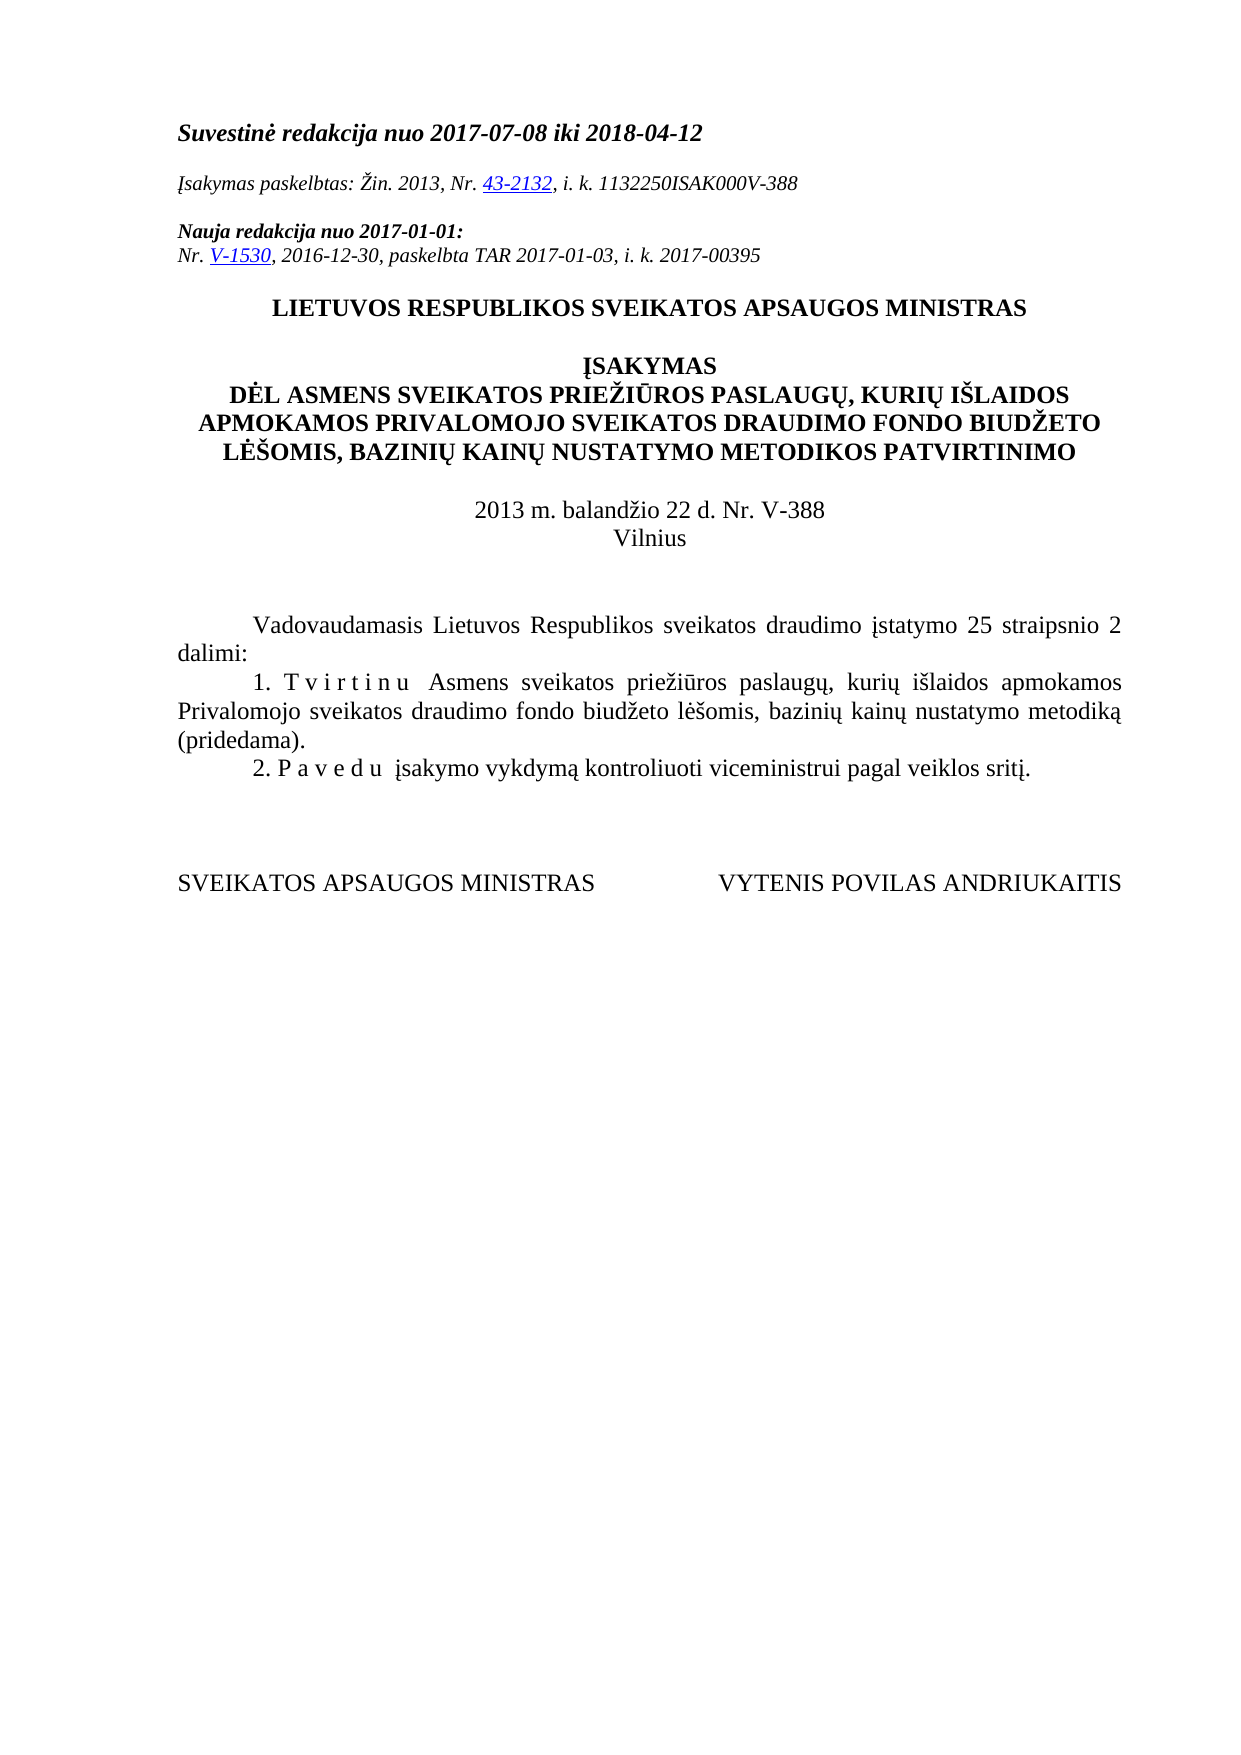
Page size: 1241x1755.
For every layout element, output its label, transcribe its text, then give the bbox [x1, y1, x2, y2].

text DĖL ASMENS SVEIKATOS PRIEŽIŪROS PASLAUGŲ, KURIŲ IŠLAIDOS APMOKAMOS PRIVALOMOJO SVEIKATOS DRAUDIMO FONDO BIUDŽETO LĖŠOMIS, BAZINIŲ KAINŲ NUSTATYMO METODIKOS PATVIRTINIMO [177, 380, 1122, 466]
text Vilnius [177, 523, 1122, 552]
text Suvestinė redakcija nuo 2017-07-08 iki 2018-04-12 [177, 118, 1122, 147]
text SVEIKATOS APSAUGOS MINISTRAS VYTENIS POVILAS ANDRIUKAITIS [177, 868, 1122, 897]
text 2013 m. balandžio 22 d. Nr. V-388 [177, 495, 1122, 523]
text 2. Pavedu įsakymo vykdymą kontroliuoti viceministrui pagal veiklos sritį. [177, 753, 1122, 782]
text ĮSAKYMAS [177, 351, 1122, 380]
text Įsakymas paskelbtas: Žin. 2013, Nr. 43-2132, i. k. 1132250ISAK000V-388 [177, 171, 1122, 195]
text Nauja redakcija nuo 2017-01-01: [177, 219, 1122, 243]
text Nr. V-1530, 2016-12-30, paskelbta TAR 2017-01-03, i. k. 2017-00395 [177, 243, 1122, 267]
text Vadovaudamasis Lietuvos Respublikos sveikatos draudimo įstatymo 25 straipsnio 2 dalimi: [177, 610, 1122, 667]
text LIETUVOS RESPUBLIKOS SVEIKATOS APSAUGOS MINISTRAS [177, 293, 1122, 322]
text 1. Tvirtinu Asmens sveikatos priežiūros paslaugų, kurių išlaidos apmokamos Privalomojo sveikatos draudimo fondo biudžeto lėšomis, bazinių kainų nustatymo metodiką (pridedama). [177, 667, 1122, 753]
